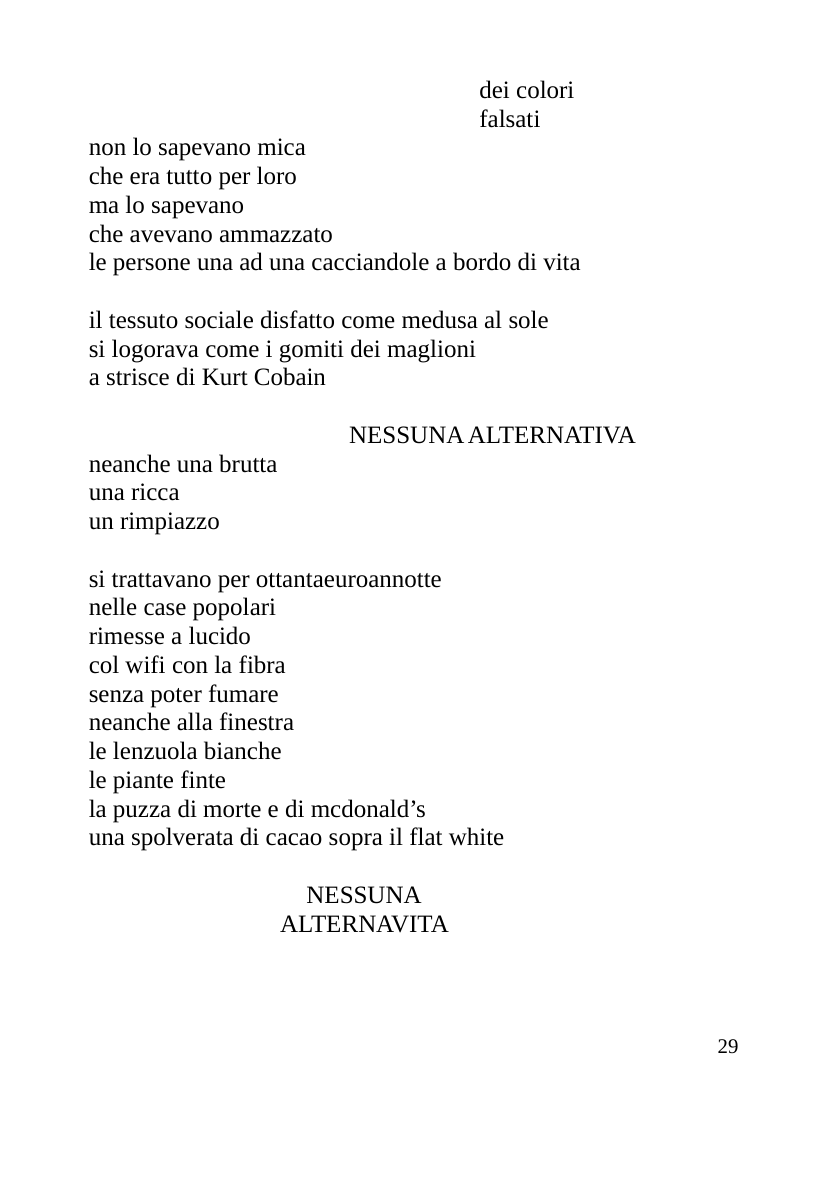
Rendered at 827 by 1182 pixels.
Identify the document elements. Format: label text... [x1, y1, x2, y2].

text NESSUNA ALTERNATIVA [88, 420, 738, 449]
text NESSUNA [88, 880, 738, 909]
text una ricca [88, 477, 738, 506]
text non lo sapevano mica [88, 132, 738, 161]
text che avevano ammazzato [88, 219, 738, 247]
text le persone una ad una cacciandole a bordo di vita [88, 247, 738, 276]
text falsati [88, 104, 738, 132]
text una spolverata di cacao sopra il flat white [88, 822, 738, 851]
text ma lo sapevano [88, 190, 738, 219]
text che era tutto per loro [88, 161, 738, 190]
text nelle case popolari [88, 592, 738, 621]
text col wifi con la fibra [88, 650, 738, 679]
text neanche alla finestra [88, 707, 738, 736]
text le piante finte [88, 765, 738, 794]
text rimesse a lucido [88, 621, 738, 650]
text un rimpiazzo [88, 506, 738, 535]
text senza poter fumare [88, 679, 738, 707]
text si trattavano per ottantaeuroannotte [88, 564, 738, 592]
text si logorava come i gomiti dei maglioni [88, 334, 738, 362]
text il tessuto sociale disfatto come medusa al sole [88, 305, 738, 334]
text la puzza di morte e di mcdonald’s [88, 794, 738, 822]
text ALTERNAVITA [88, 909, 738, 937]
text neanche una brutta [88, 449, 738, 477]
text a strisce di Kurt Cobain [88, 362, 738, 391]
text le lenzuola bianche [88, 736, 738, 765]
text dei colori [88, 75, 738, 104]
